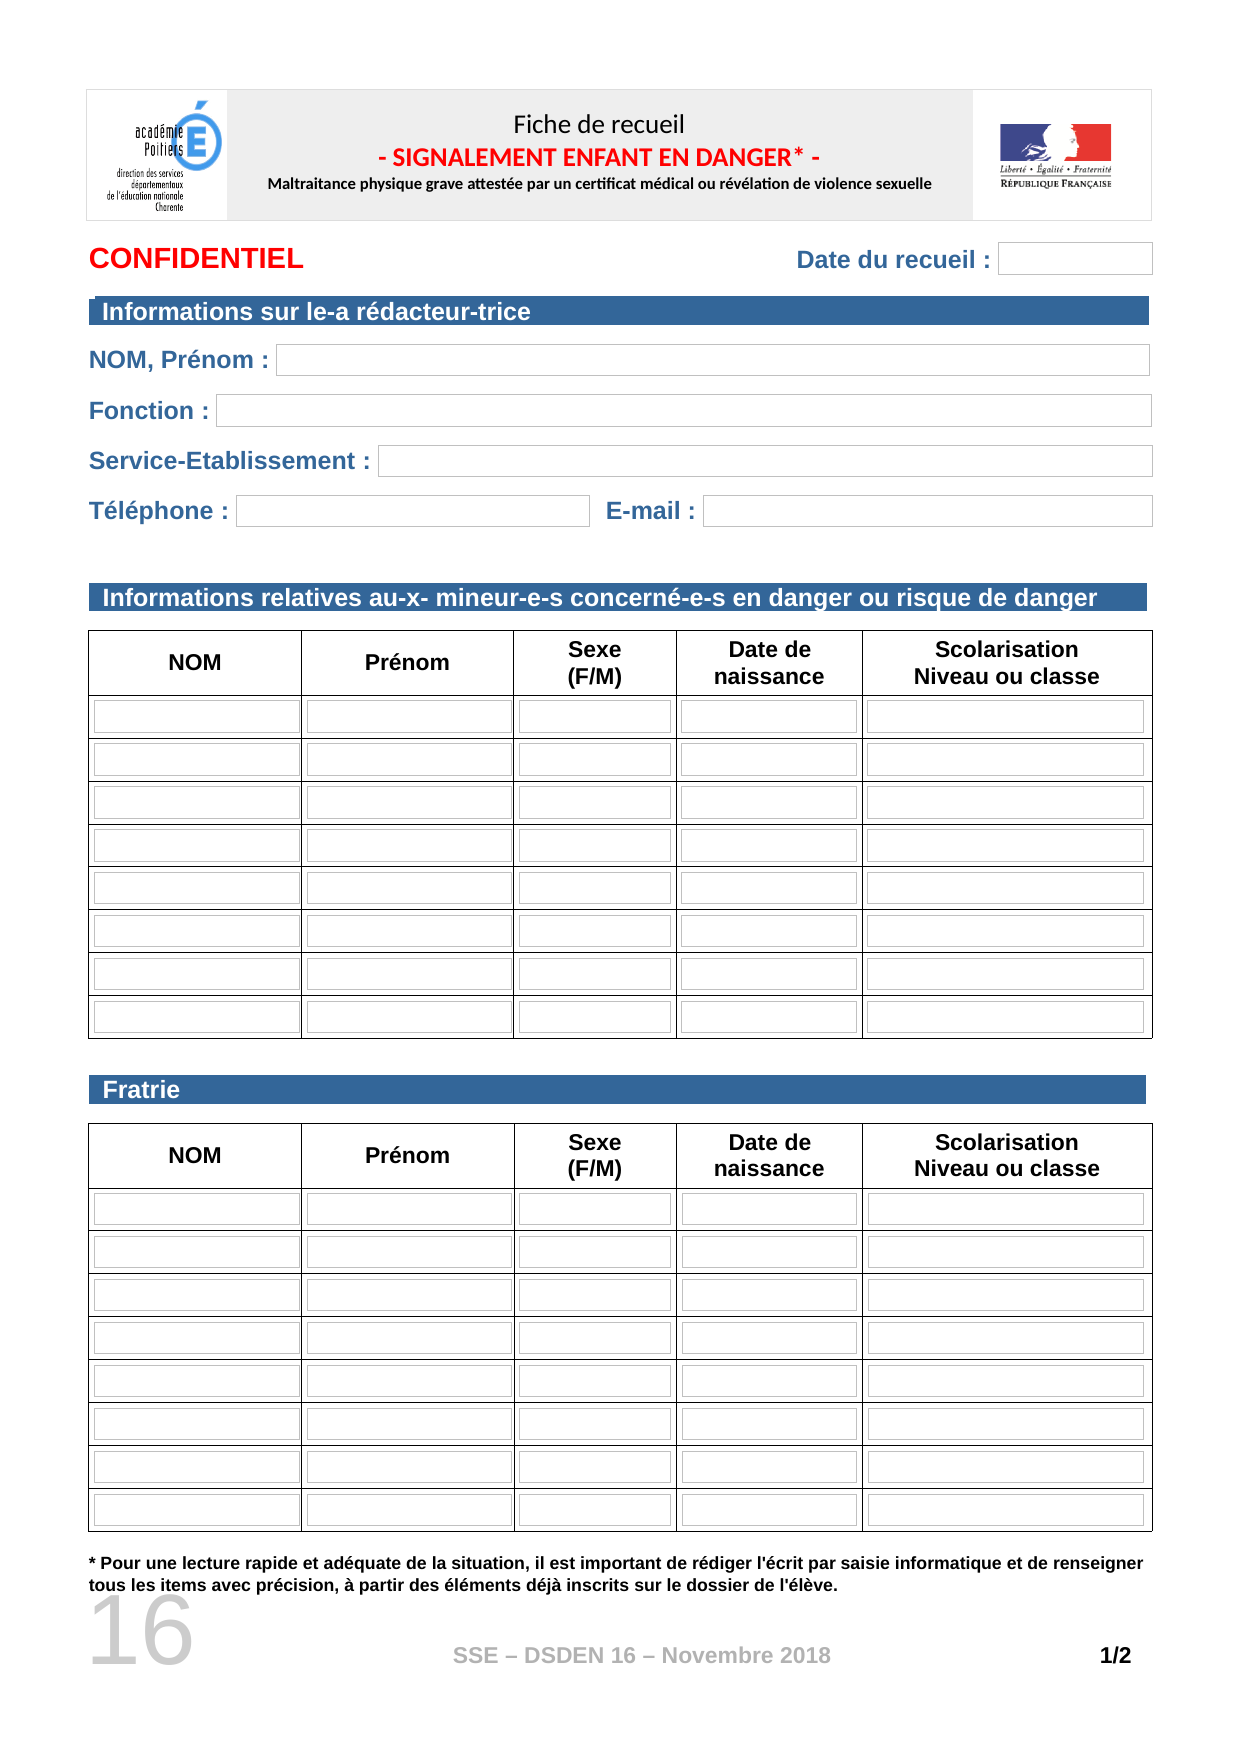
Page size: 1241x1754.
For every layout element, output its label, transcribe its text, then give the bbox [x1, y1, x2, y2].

table_header [87, 90, 227, 220]
table_cell [863, 739, 1152, 781]
table_cell [89, 910, 301, 952]
table_cell [515, 1403, 676, 1445]
table_cell [677, 696, 862, 738]
text Informations sur le-a rédacteur-trice [88, 296, 1152, 325]
table_cell [677, 739, 862, 781]
table_cell [677, 1446, 862, 1488]
table_cell [863, 1446, 1152, 1488]
table_cell [677, 825, 862, 866]
table_cell [863, 1489, 1152, 1531]
table_cell [863, 1231, 1152, 1273]
table_cell [302, 1403, 514, 1445]
table_cell [515, 1360, 676, 1402]
table_cell [863, 1274, 1152, 1316]
table_cell [515, 1189, 676, 1230]
table_cell [863, 1403, 1152, 1445]
table_cell [677, 867, 862, 909]
table_cell [89, 1189, 301, 1230]
table_cell [677, 1403, 862, 1445]
table_cell [89, 696, 301, 738]
table_cell [302, 1231, 514, 1273]
table_cell [677, 782, 862, 823]
table_cell [89, 867, 301, 909]
table_cell [863, 825, 1152, 866]
table_cell [514, 825, 676, 866]
picture [95, 94, 227, 219]
text Fonction : [88, 394, 216, 426]
table_cell [302, 782, 513, 823]
table_header Sexe (F/M) [514, 631, 676, 695]
table_cell [863, 1189, 1152, 1230]
table_header Prénom [302, 631, 513, 695]
table_cell [89, 825, 301, 866]
table_cell [302, 696, 513, 738]
table_cell [89, 996, 301, 1038]
table_cell [677, 1274, 862, 1316]
table_header Fiche de recueil - SIGNALEMENT ENFANT EN DANGER* - Maltraitance physique grave attestée par un certificat médical ou révélation de violence sexuelle [227, 90, 973, 220]
table_header Prénom [302, 1124, 514, 1187]
table_cell [863, 996, 1152, 1038]
table_cell [302, 739, 513, 781]
table_header Sexe (F/M) [515, 1124, 676, 1187]
table_cell [302, 996, 513, 1038]
table_cell [515, 1274, 676, 1316]
table_cell [302, 1489, 514, 1531]
table_cell [515, 1317, 676, 1359]
table_cell [677, 996, 862, 1038]
table_header NOM [89, 631, 301, 695]
table_cell [514, 996, 676, 1038]
table_cell [302, 1360, 514, 1402]
table_cell [863, 1360, 1152, 1402]
text Informations relatives au-x- mineur-e-s concerné-e-s en danger ou risque de danger [88, 583, 1152, 611]
table_cell [302, 1446, 514, 1488]
text Service-Etablissement : [88, 445, 378, 476]
text CONFIDENTIEL Date du recueil : [88, 241, 1152, 275]
table_cell [863, 782, 1152, 823]
table_cell [677, 1189, 862, 1230]
table_cell [89, 1403, 301, 1445]
table_header [973, 90, 1151, 220]
table_cell [514, 953, 676, 995]
table_cell [863, 867, 1152, 909]
table_cell [514, 910, 676, 952]
table_cell [677, 953, 862, 995]
table_cell [514, 782, 676, 823]
table_cell [514, 867, 676, 909]
table_cell [89, 1489, 301, 1531]
table_cell [514, 739, 676, 781]
table_cell [89, 782, 301, 823]
table_cell [677, 1489, 862, 1531]
text E-mail : [590, 495, 703, 526]
table_cell [514, 696, 676, 738]
text NOM, Prénom : [88, 344, 276, 376]
table_cell [89, 739, 301, 781]
table_header Scolarisation Niveau ou classe [863, 1124, 1152, 1187]
picture [999, 123, 1112, 189]
table_cell [89, 1231, 301, 1273]
table_cell [302, 1189, 514, 1230]
table_cell [677, 1317, 862, 1359]
table_cell [89, 1274, 301, 1316]
table_cell [863, 953, 1152, 995]
table_cell [677, 1360, 862, 1402]
table_cell [515, 1489, 676, 1531]
table_cell [677, 1231, 862, 1273]
table_header Date de naissance [677, 1124, 862, 1187]
table_cell [302, 1317, 514, 1359]
table_cell [302, 910, 513, 952]
table_cell [863, 910, 1152, 952]
text Téléphone : [88, 495, 236, 526]
table_cell [863, 696, 1152, 738]
table_header NOM [89, 1124, 301, 1187]
text * Pour une lecture rapide et adéquate de la situation, il est important de rédiger l'écrit par saisie informatique et de renseigner tous les items avec précision, à partir des éléments déjà inscrits sur le dossier de l'élève. [88, 1553, 1152, 1595]
table_cell [89, 1446, 301, 1488]
table_cell [515, 1231, 676, 1273]
table_cell [302, 953, 513, 995]
table_cell [677, 910, 862, 952]
table_cell [89, 1317, 301, 1359]
table_cell [302, 867, 513, 909]
table_header Date de naissance [677, 631, 862, 695]
table_cell [89, 953, 301, 995]
table_header Scolarisation Niveau ou classe [863, 631, 1152, 695]
table_cell [89, 1360, 301, 1402]
table_cell [302, 825, 513, 866]
table_cell [515, 1446, 676, 1488]
table_cell [302, 1274, 514, 1316]
text Fratrie [88, 1075, 1152, 1104]
table_cell [863, 1317, 1152, 1359]
